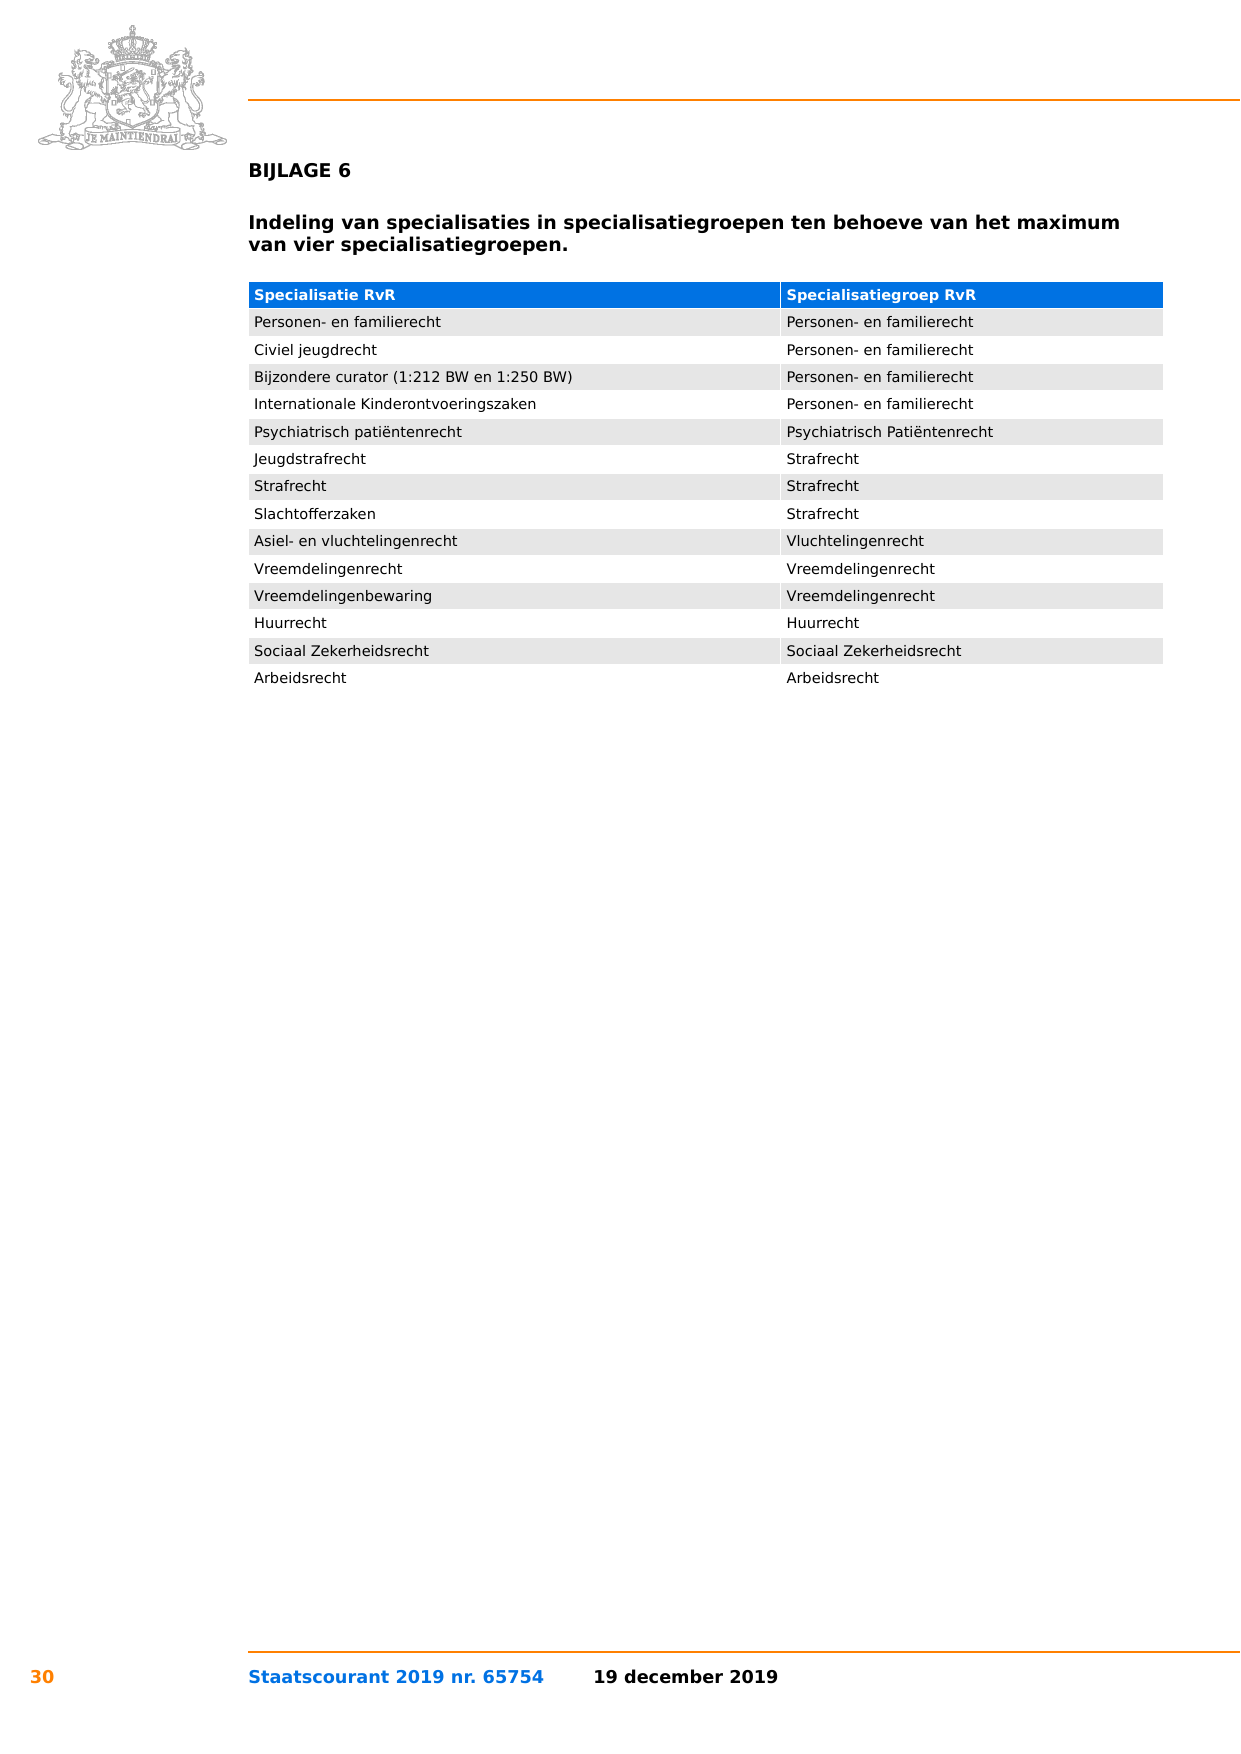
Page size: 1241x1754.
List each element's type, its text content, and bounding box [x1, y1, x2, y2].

table_cell Arbeidsrecht [781, 665, 1163, 692]
table_cell Bijzondere curator (1:212 BW en 1:250 BW) [249, 364, 780, 390]
table_cell Arbeidsrecht [249, 665, 780, 692]
table_header Specialisatiegroep RvR [781, 282, 1163, 308]
table_cell Sociaal Zekerheidsrecht [249, 638, 780, 664]
table_cell Asiel- en vluchtelingenrecht [249, 529, 780, 555]
table_cell Strafrecht [781, 501, 1163, 527]
table_cell Huurrecht [781, 611, 1163, 637]
table_cell Jeugdstrafrecht [249, 446, 780, 473]
table_cell Personen- en familierecht [781, 309, 1163, 336]
table_cell Vreemdelingenrecht [781, 583, 1163, 609]
table_cell Civiel jeugdrecht [249, 337, 780, 363]
table_cell Internationale Kinderontvoeringszaken [249, 391, 780, 418]
subtitle BIJLAGE 6 [248, 160, 1163, 182]
table_cell Vluchtelingenrecht [781, 529, 1163, 555]
table_cell Huurrecht [249, 611, 780, 637]
table_cell Personen- en familierecht [781, 391, 1163, 418]
table_cell Personen- en familierecht [249, 309, 780, 336]
table_cell Vreemdelingenbewaring [249, 583, 780, 609]
table_cell Strafrecht [781, 474, 1163, 500]
table_cell Psychiatrisch patiëntenrecht [249, 419, 780, 445]
picture [38, 25, 227, 150]
table_cell Psychiatrisch Patiëntenrecht [781, 419, 1163, 445]
subtitle Indeling van specialisaties in specialisatiegroepen ten behoeve van het maximum van vier specialisatiegroepen. [248, 212, 1163, 256]
table_cell Strafrecht [781, 446, 1163, 473]
table_cell Personen- en familierecht [781, 337, 1163, 363]
table_cell Vreemdelingenrecht [781, 556, 1163, 582]
table_cell Personen- en familierecht [781, 364, 1163, 390]
table_cell Strafrecht [249, 474, 780, 500]
table_cell Vreemdelingenrecht [249, 556, 780, 582]
table_header Specialisatie RvR [249, 282, 780, 308]
table_cell Slachtofferzaken [249, 501, 780, 527]
table_cell Sociaal Zekerheidsrecht [781, 638, 1163, 664]
